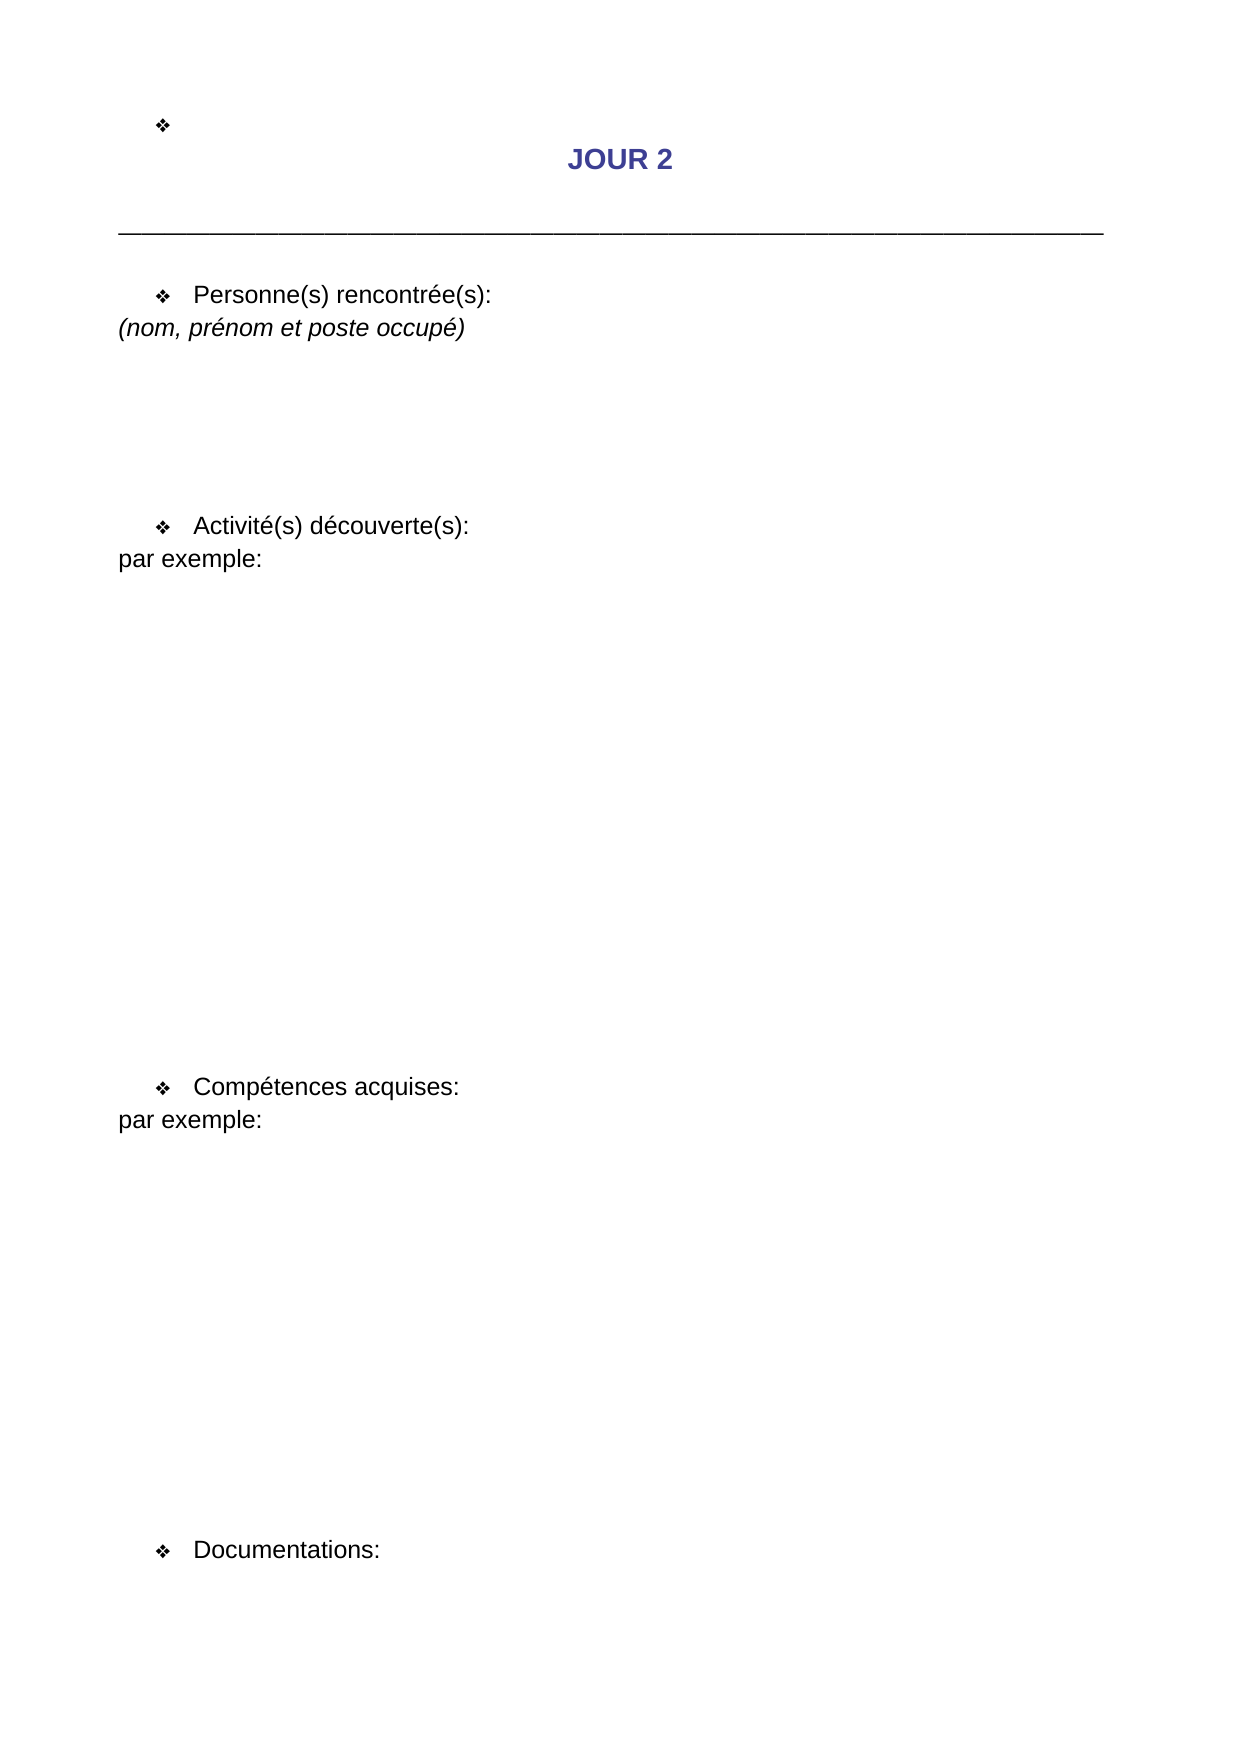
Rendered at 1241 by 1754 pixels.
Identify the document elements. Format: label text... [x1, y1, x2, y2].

text par exemple: [118, 1105, 1122, 1134]
list Compétences acquises: [156, 1072, 1122, 1101]
text JOUR 2 [118, 142, 1122, 176]
list Documentations: [156, 1535, 1122, 1563]
list Activité(s) découverte(s): [156, 511, 1122, 540]
text par exemple: [118, 544, 1122, 573]
text ——————————————————————————————————————————— [118, 219, 1122, 246]
text (nom, prénom et poste occupé) [118, 313, 1122, 341]
list Personne(s) rencontrée(s): [156, 279, 1122, 308]
